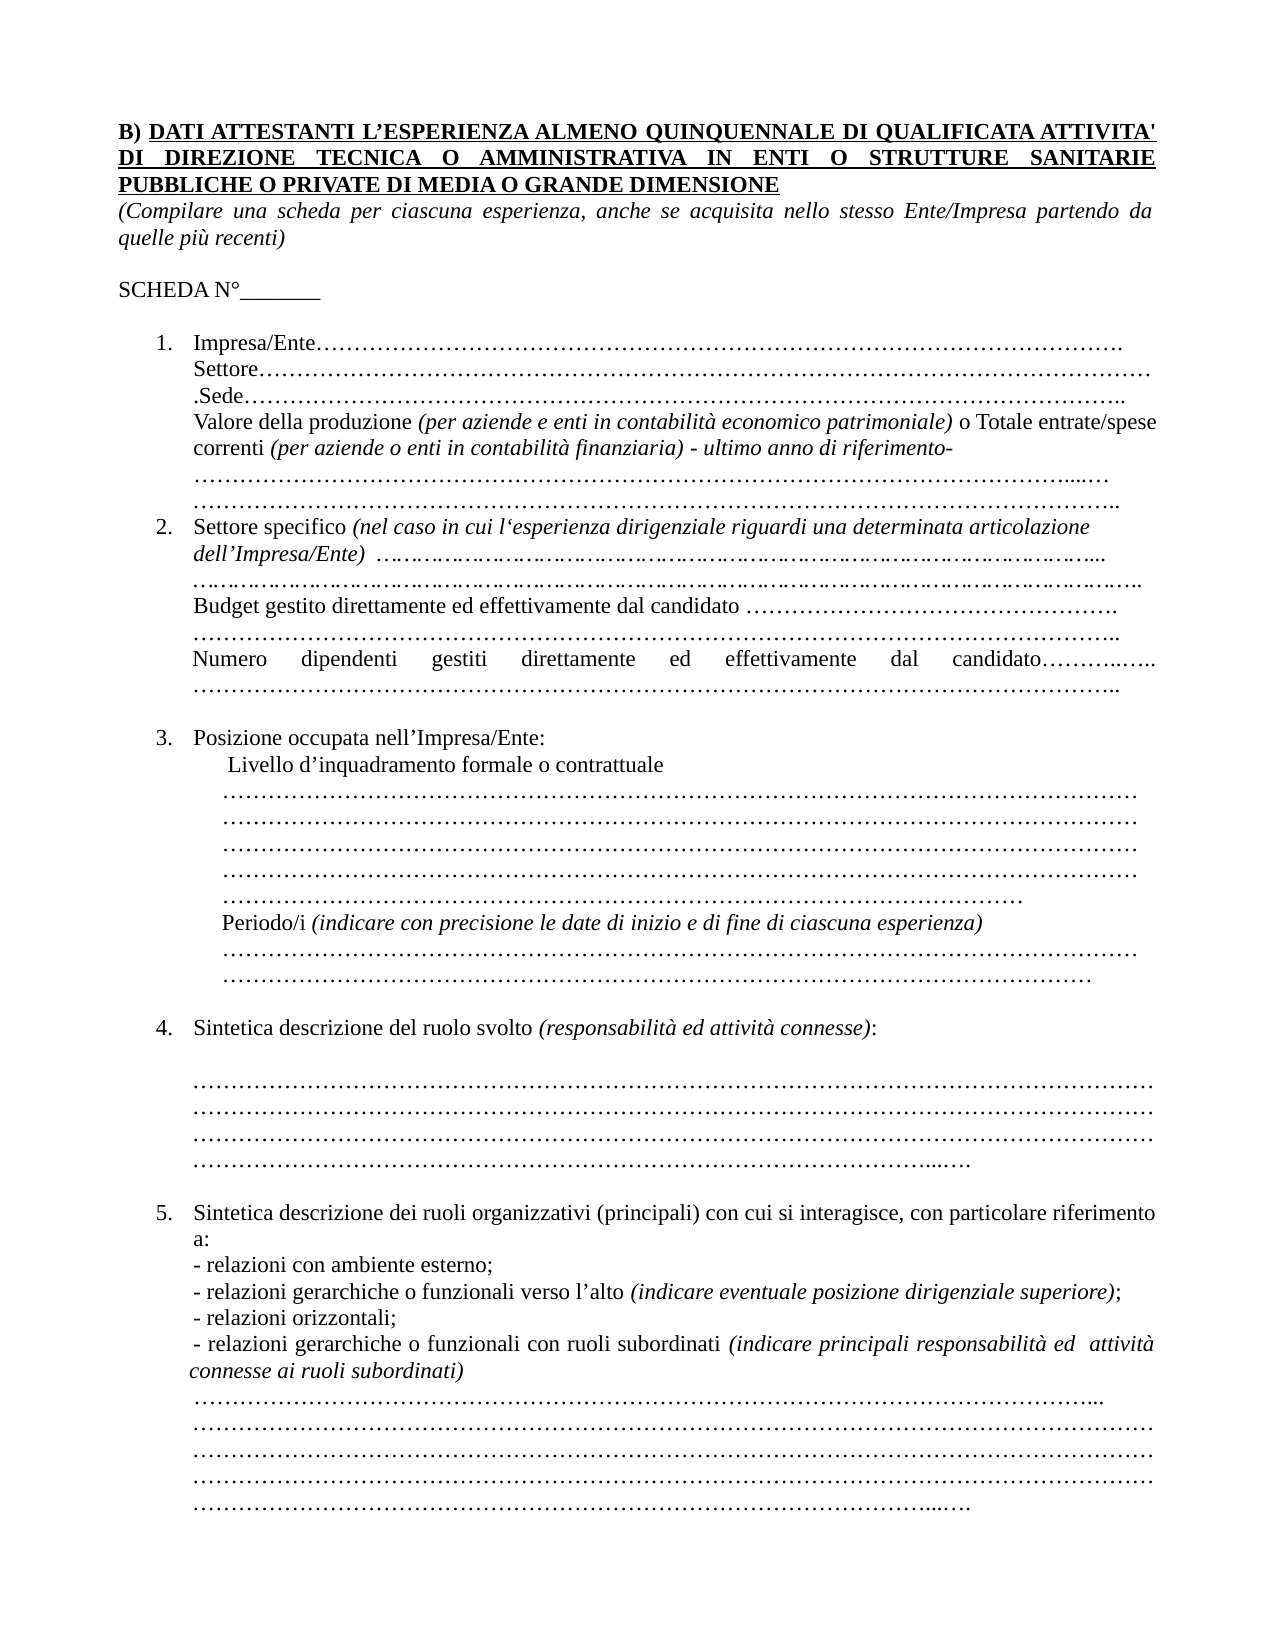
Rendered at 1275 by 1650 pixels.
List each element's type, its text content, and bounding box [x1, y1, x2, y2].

text ………………………………………………………………………………………………………….. [118, 619, 1157, 645]
text Livello d’inquadramento formale o contrattuale [118, 751, 1157, 777]
list Settore……………………………………………………………………………………………………….Sede…………………………………………………………………………………………………….. Valore della produzione (per aziende e enti in contabilità economico patrimoniale) o Totale entrate/spese correnti (per aziende o enti in contabilità finanziaria) - ultimo anno di riferimento-……………………………………………………………………………………………………....… [156, 355, 1157, 487]
text ………………………………………………………………………………………………………... [118, 1383, 1157, 1409]
list Impresa/Ente……………………………………………………………………………………………. [156, 329, 1157, 355]
text Periodo/i (indicare con precisione le date di inizio e di fine di ciascuna esperienza) [222, 909, 1157, 935]
list Settore specifico (nel caso in cui l‘esperienza dirigenziale riguardi una determinata articolazione dell’Impresa/Ente) ……………………………………………………………………………………………...…………………………………………………………………………………………………………………………..Budget gestito direttamente ed effettivamente dal candidato …………………………………………. [156, 513, 1157, 619]
text - relazioni gerarchiche o funzionali verso l’alto (indicare eventuale posizione dirigenziale superiore); [118, 1278, 1157, 1304]
text SCHEDA N°_______ [118, 276, 1157, 303]
text - relazioni gerarchiche o funzionali con ruoli subordinati (indicare principali responsabilità ed attività connesse ai ruoli subordinati) [189, 1330, 1157, 1383]
text ……………………………………………………………………………………………………………………………………………………………………………………………………………………………………………………………………………………………………………………………………………………………………………………………………………………………………………………………………………………………………………………………………… [222, 777, 1157, 909]
text ……………………………………………………………………………………………………………………………………………………………………………………………………………………………………………………………………………………………………………………………………………………………………………………………………………………………………...…. [192, 1409, 1157, 1515]
text ………………………………………………………………………………………………………….. [118, 487, 1157, 513]
list Sintetica descrizione dei ruoli organizzativi (principali) con cui si interagisce, con particolare riferimento a: [156, 1199, 1157, 1251]
text ……………………………………………………………………………………………………………………………………………………………………………………………………………………………………………………………………………………………………………………………………………………………………………………………………………………………………...…. [192, 1041, 1157, 1172]
text (Compilare una scheda per ciascuna esperienza, anche se acquisita nello stesso Ente/Impresa partendo da quelle più recenti) [118, 197, 1157, 250]
text B) DATI ATTESTANTI L’ESPERIENZA ALMENO QUINQUENNALE DI QUALIFICATA ATTIVITA' DI DIREZIONE TECNICA O AMMINISTRATIVA IN ENTI O STRUTTURE SANITARIE PUBBLICHE O PRIVATE DI MEDIA O GRANDE DIMENSIONE [118, 118, 1157, 197]
list Sintetica descrizione del ruolo svolto (responsabilità ed attività connesse): [156, 1014, 1157, 1041]
list Posizione occupata nell’Impresa/Ente: [156, 724, 1157, 751]
text Numero dipendenti gestiti direttamente ed effettivamente dal candidato………..….. ………………………………………………………………………………………………………….. [118, 645, 1157, 698]
text - relazioni orizzontali; [118, 1304, 1157, 1330]
text - relazioni con ambiente esterno; [118, 1251, 1157, 1278]
text ……………………………………………………………………………………………………………………………………………………………………………………………………………… [222, 935, 1157, 988]
